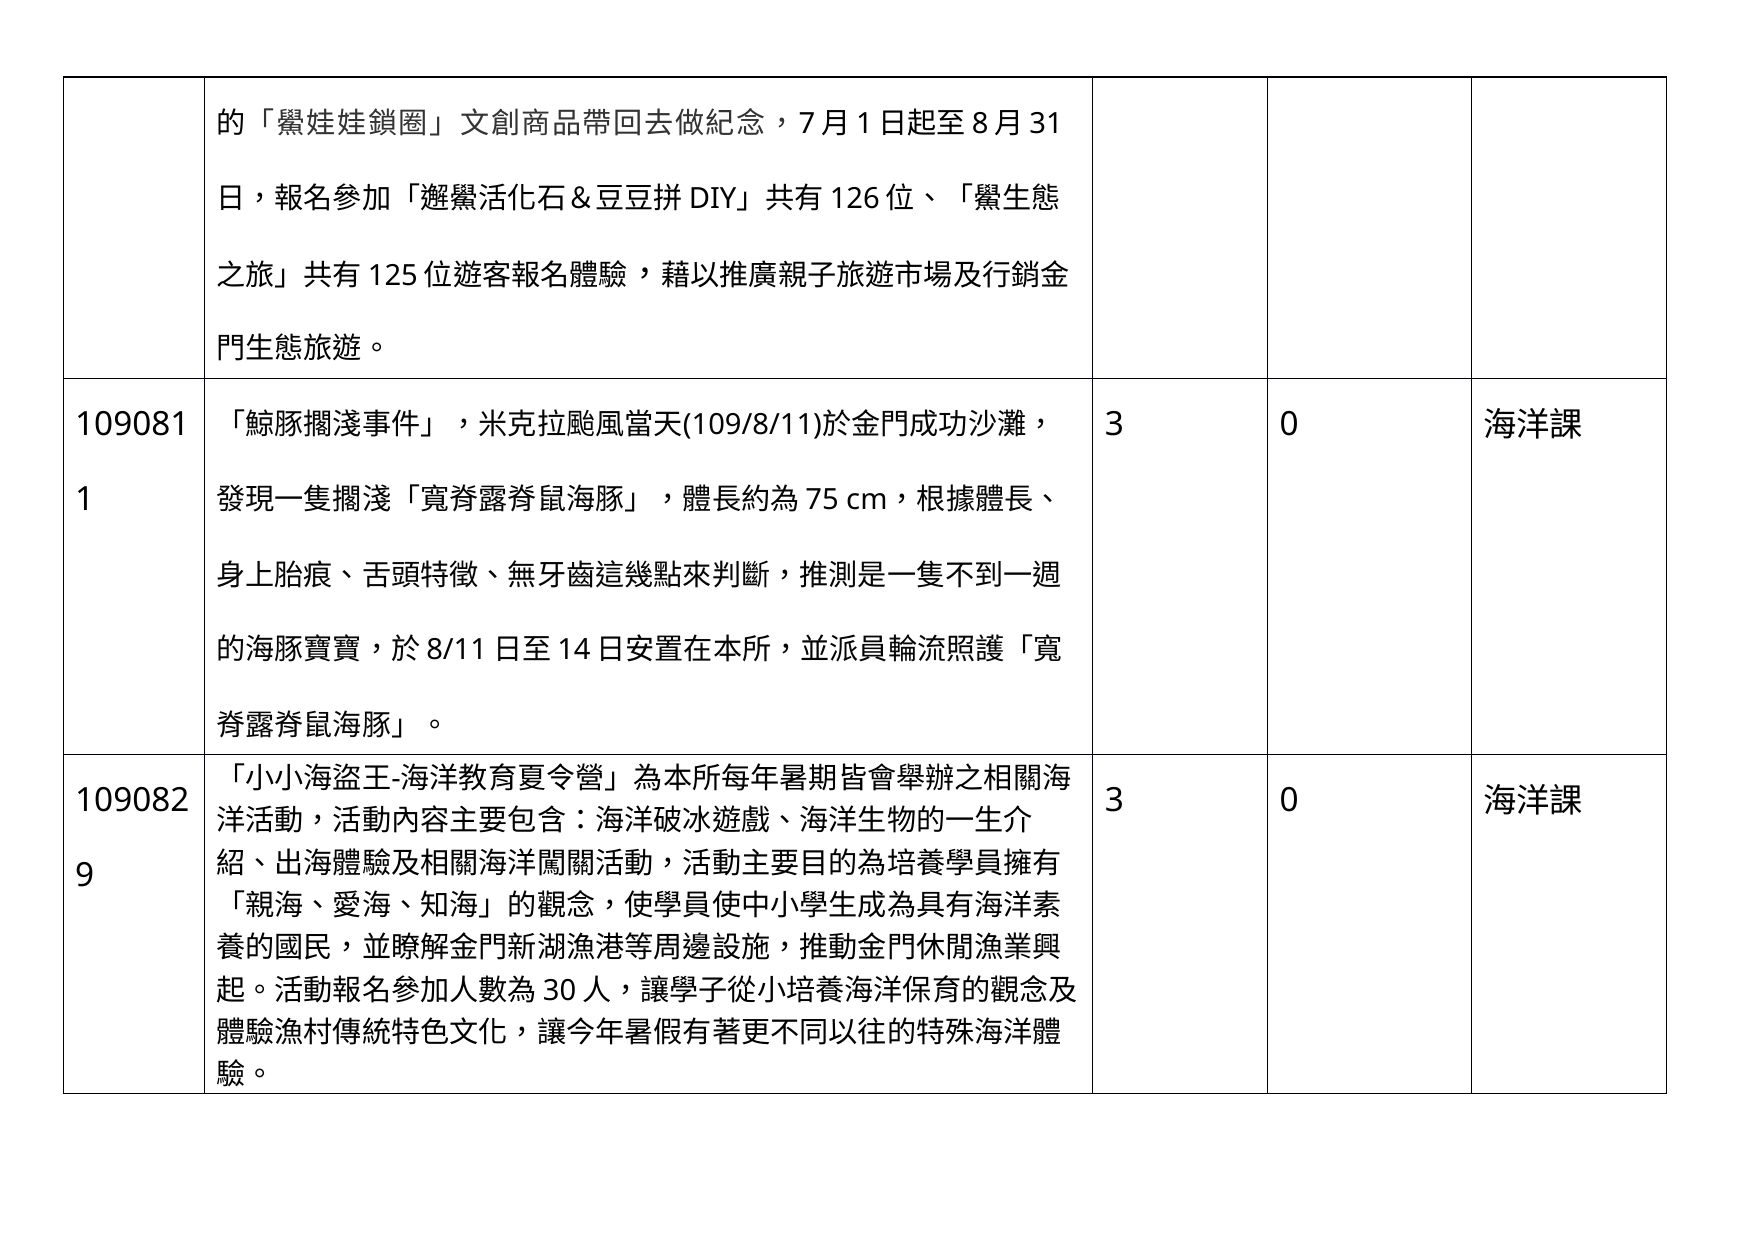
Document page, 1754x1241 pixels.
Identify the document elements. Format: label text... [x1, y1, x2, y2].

table_cell [64, 78, 204, 377]
table_cell 「鯨豚擱淺事件」，米克拉颱風當天(109/8/11)於金門成功沙灘，發現一隻擱淺「寬脊露脊鼠海豚」，體長約為75 cm，根據體長、身上胎痕、舌頭特徵、無牙齒這幾點來判斷，推測是一隻不到一週的海豚寶寶，於8/11日至14日安置在本所，並派員輪流照護「寬脊露脊鼠海豚」。 [1081, 379, 1092, 753]
table_cell 3 [1093, 755, 1267, 1093]
table_cell 海洋課 [1472, 379, 1666, 753]
table_cell 1090811 [64, 379, 204, 753]
table_cell [1093, 78, 1267, 377]
table_cell 的「鱟娃娃鎖圈」文創商品帶回去做紀念，7月1日起至8月31日，報名參加「邂鱟活化石＆豆豆拼DIY」共有126位、「鱟生態之旅」共有125位遊客報名體驗，藉以推廣親子旅遊市場及行銷金門生態旅遊。 [205, 78, 1092, 377]
table_cell 0 [1268, 755, 1471, 1093]
table_cell 「小小海盜王-海洋教育夏令營」為本所每年暑期皆會舉辦之相關海洋活動，活動內容主要包含：海洋破冰遊戲、海洋生物的一生介紹、出海體驗及相關海洋闖關活動，活動主要目的為培養學員擁有「親海、愛海、知海」的觀念，使學員使中小學生成為具有海洋素養的國民，並瞭解金門新湖漁港等周邊設施，推動金門休閒漁業興起。活動報名參加人數為30人，讓學子從小培養海洋保育的觀念及體驗漁村傳統特色文化，讓今年暑假有著更不同以往的特殊海洋體驗。 [205, 755, 1092, 1093]
table_cell 「鯨豚擱淺事件」，米克拉颱風當天(109/8/11)於金門成功沙灘，發現一隻擱淺「寬脊露脊鼠海豚」，體長約為75 cm，根據體長、身上胎痕、舌頭特徵、無牙齒這幾點來判斷，推測是一隻不到一週的海豚寶寶，於8/11日至14日安置在本所，並派員輪流照護「寬脊露脊鼠海豚」。 [205, 379, 216, 753]
table_cell [1268, 78, 1471, 377]
table_cell 海洋課 [1472, 755, 1666, 1093]
table_cell [1472, 78, 1666, 377]
table_cell 1090829 [64, 755, 204, 1093]
table_cell 0 [1268, 379, 1471, 753]
table_cell 3 [1093, 379, 1267, 753]
